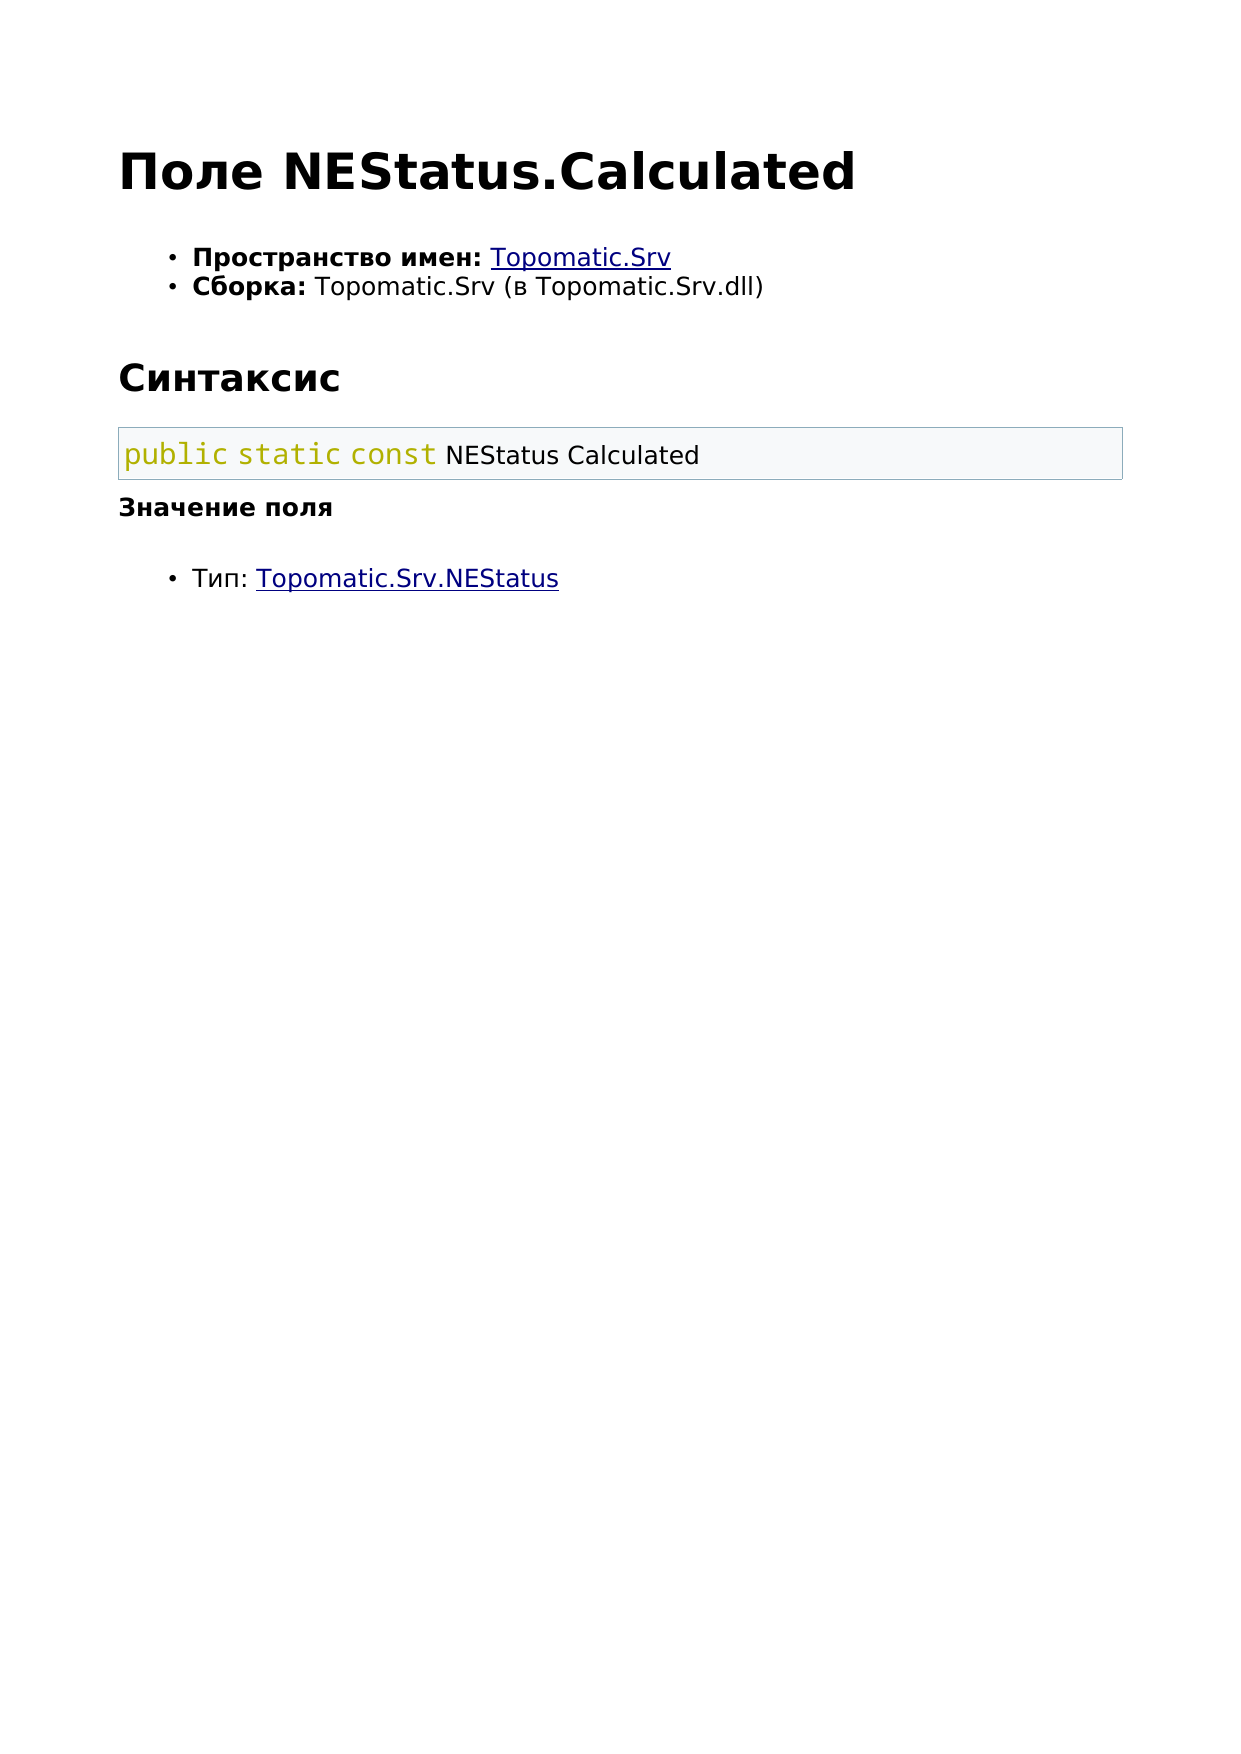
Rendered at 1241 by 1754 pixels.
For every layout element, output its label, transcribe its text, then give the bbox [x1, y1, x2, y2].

subtitle Синтаксис [118, 356, 1122, 400]
table_header public static const NEStatus Calculated [119, 428, 1122, 478]
subtitle Поле NEStatus.Calculated [118, 143, 1122, 201]
text Значение поля [118, 493, 1122, 523]
list Сборка: Topomatic.Srv (в Topomatic.Srv.dll) [177, 272, 1122, 302]
list Пространство имен: Topomatic.Srv [177, 243, 1122, 272]
list Тип: Topomatic.Srv.NEStatus [177, 564, 1122, 594]
